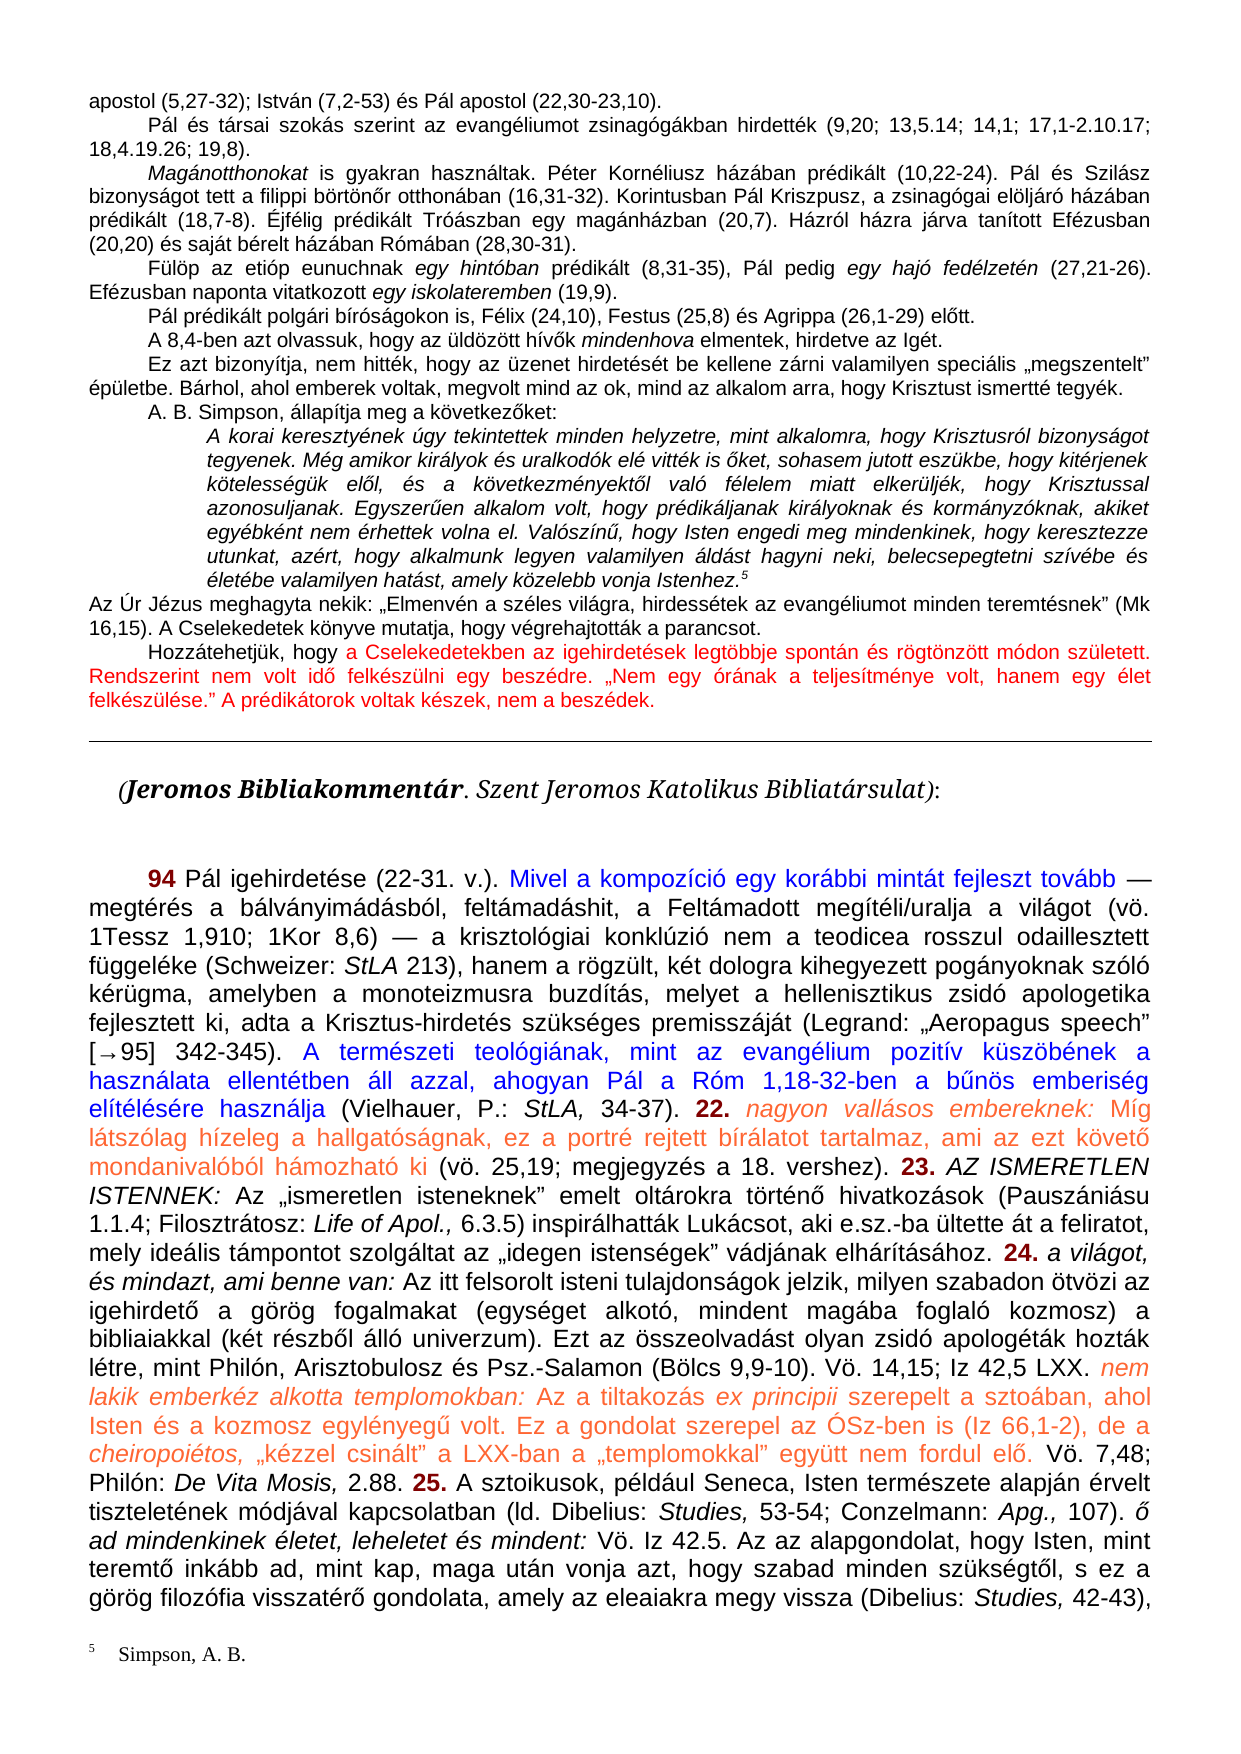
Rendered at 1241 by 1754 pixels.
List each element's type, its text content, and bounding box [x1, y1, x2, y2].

text A korai keresztyének úgy tekintettek minden helyzetre, mint alkalomra, hogy Krisztusról bizonyságot tegyenek. Még amikor királyok és uralkodók elé vitték is őket, sohasem jutott eszükbe, hogy kitérjenek kötelességük elől, és a következményektől való félelem miatt elkerüljék, hogy Krisztussal azonosuljanak. Egyszerűen alkalom volt, hogy prédikáljanak királyoknak és kormányzóknak, akiket egyébként nem érhettek volna el. Valószínű, hogy Isten engedi meg mindenkinek, hogy keresztezze utunkat, azért, hogy alkalmunk legyen valamilyen áldást hagyni neki, belecsepegtetni szívébe és életébe valamilyen hatást, amely közelebb vonja Istenhez. [207, 424, 1152, 592]
text apostol (5,27-32); István (7,2-53) és Pál apostol (22,30-23,10). [88, 88, 1152, 112]
text Az Úr Jézus meghagyta nekik: „Elmenvén a széles világra, hirdessétek az evangéliumot minden teremtésnek” (Mk 16,15). A Cselekedetek könyve mutatja, hogy végrehajtották a parancsot. [88, 592, 1152, 639]
text Pál prédikált polgári bíróságokon is, Félix (24,10), Festus (25,8) és Agrippa (26,1-29) előtt. [88, 304, 1152, 328]
text Hozzátehetjük, hogy a Cselekedetekben az igehirdetések legtöbbje spontán és rögtönzött módon született. Rendszerint nem volt idő felkészülni egy beszédre. „Nem egy órának a teljesítménye volt, hanem egy élet felkészülése.” A prédikátorok voltak készek, nem a beszédek. [88, 639, 1152, 711]
text Pál és társai szokás szerint az evangéliumot zsinagógákban hirdették (9,20; 13,5.14; 14,1; 17,1-2.10.17; 18,4.19.26; 19,8). [88, 112, 1152, 160]
text Magánotthonokat is gyakran használtak. Péter Kornéliusz házában prédikált (10,22-24). Pál és Szilász bizonyságot tett a filippi börtönőr otthonában (16,31-32). Korintusban Pál Kriszpusz, a zsinagógai elöljáró házában prédikált (18,7-8). Éjfélig prédikált Tróászban egy magánházban (20,7). Házról házra járva tanított Efézusban (20,20) és saját bérelt házában Rómában (28,30-31). [88, 160, 1152, 256]
text Simpson, A. B. [88, 1641, 1152, 1665]
text Ez azt bizonyítja, nem hitték, hogy az üzenet hirdetését be kellene zárni valamilyen speciális „megszentelt” épületbe. Bárhol, ahol emberek voltak, megvolt mind az ok, mind az alkalom arra, hogy Krisztust ismertté tegyék. [88, 352, 1152, 400]
text Fülöp az etióp eunuchnak egy hintóban prédikált (8,31-35), Pál pedig egy hajó fedélzetén (27,21-26). Efézusban naponta vitatkozott egy iskolateremben (19,9). [88, 256, 1152, 304]
text 94 Pál igehirdetése (22-31. v.). Mivel a kompozíció egy korábbi mintát fejleszt tovább ― megtérés a bálványimádásból, feltámadáshit, a Feltámadott megítéli/uralja a világot (vö. 1Tessz 1,910; 1Kor 8,6) ― a krisztológiai konklúzió nem a teodicea rosszul odaillesztett függeléke (Schweizer: StLA 213), hanem a rögzült, két dologra kihegyezett pogányoknak szóló kérügma, amelyben a monoteizmusra buzdítás, melyet a hellenisztikus zsidó apologetika fejlesztett ki, adta a Krisztus-hirdetés szükséges premisszáját (Legrand: „Aeropagus speech” [→95] 342-345). A természeti teológiának, mint az evangélium pozitív küszöbének a használata ellentétben áll azzal, ahogyan Pál a Róm 1,18-32-ben a bűnös emberiség elítélésére használja (Vielhauer, P.: StLA, 34-37). 22. nagyon vallásos embereknek: Míg látszólag hízeleg a hallgatóságnak, ez a portré rejtett bírálatot tartalmaz, ami az ezt követő mondanivalóból hámozható ki (vö. 25,19; megjegyzés a 18. vershez). 23. AZ ISMERETLEN ISTENNEK: Az „ismeretlen isteneknek” emelt oltárokra történő hivatkozások (Pauszániásu 1.1.4; Filosztrátosz: Life of Apol., 6.3.5) inspirálhatták Lukácsot, aki e.sz.-ba ültette át a feliratot, mely ideális támpontot szolgáltat az „idegen istenségek” vádjának elhárításához. 24. a világot, és mindazt, ami benne van: Az itt felsorolt isteni tulajdonságok jelzik, milyen szabadon ötvözi az igehirdető a görög fogalmakat (egységet alkotó, mindent magába foglaló kozmosz) a bibliaiakkal (két részből álló univerzum). Ezt az összeolvadást olyan zsidó apologéták hozták létre, mint Philón, Arisztobulosz és Psz.-Salamon (Bölcs 9,9-10). Vö. 14,15; Iz 42,5 LXX. nem lakik emberkéz alkotta templomokban: Az a tiltakozás ex principii szerepelt a sztoában, ahol Isten és a kozmosz egylényegű volt. Ez a gondolat szerepel az ÓSz-ben is (Iz 66,1-2), de a cheiropoiétos, „kézzel csinált” a LXX-ban a „templomokkal” együtt nem fordul elő. Vö. 7,48; Philón: De Vita Mosis, 2.88. 25. A sztoikusok, például Seneca, Isten természete alapján érvelt tiszteletének módjával kapcsolatban (ld. Dibelius: Studies, 53-54; Conzelmann: Apg., 107). ő ad mindenkinek életet, leheletet és mindent: Vö. Iz 42.5. Az az alapgondolat, hogy Isten, mint teremtő inkább ad, mint kap, maga után vonja azt, hogy szabad minden szükségtől, s ez a görög filozófia visszatérő gondolata, amely az eleaiakra megy vissza (Dibelius: Studies, 42-43), [88, 864, 1152, 1612]
text (Jeromos Bibliakommentár. Szent Jeromos Katolikus Bibliatársulat): [88, 742, 1152, 835]
text A 8,4-ben azt olvassuk, hogy az üldözött hívők mindenhova elmentek, hirdetve az Igét. [88, 328, 1152, 352]
text A. B. Simpson, állapítja meg a következőket: [88, 400, 1152, 424]
